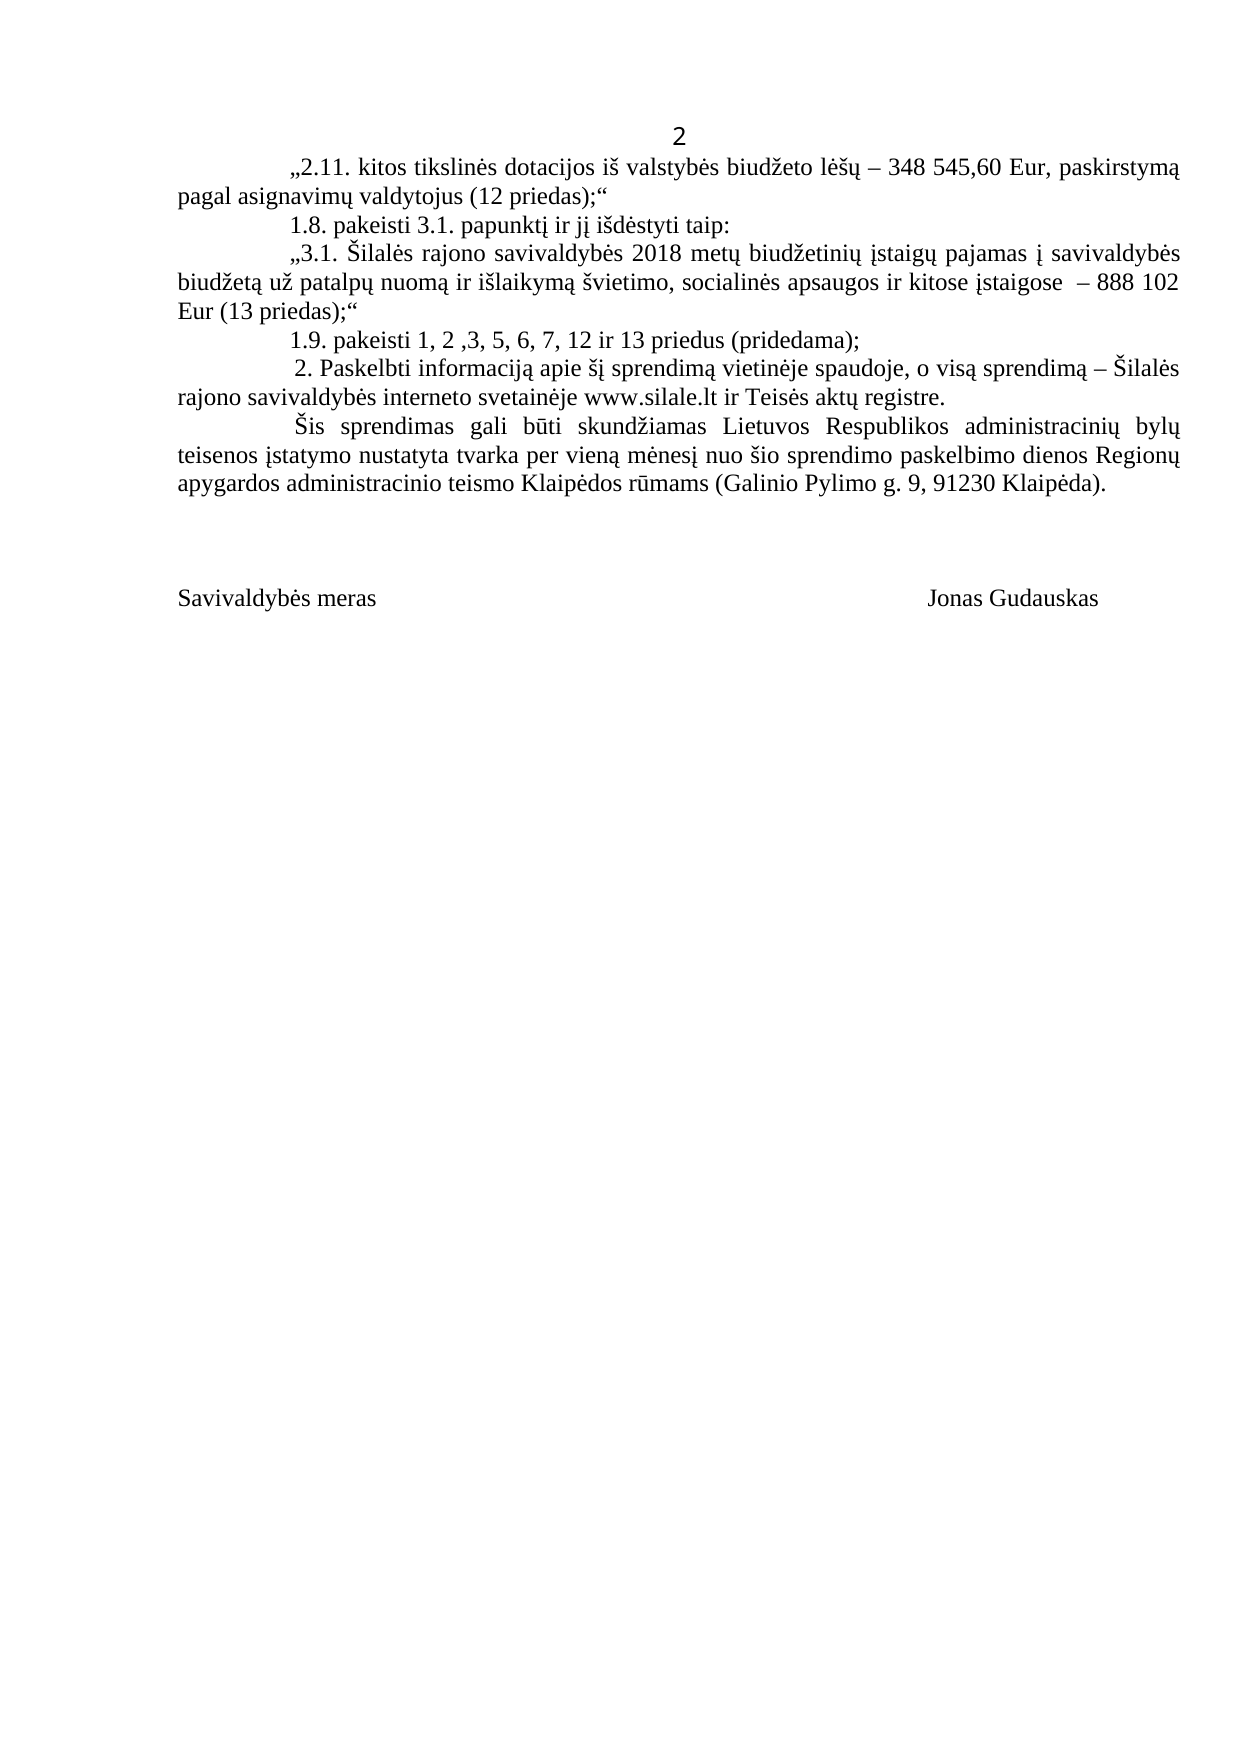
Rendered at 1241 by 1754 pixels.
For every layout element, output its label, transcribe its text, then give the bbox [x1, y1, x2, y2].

text 1.9. pakeisti 1, 2 ,3, 5, 6, 7, 12 ir 13 priedus (pridedama); [177, 325, 1181, 353]
text „2.11. kitos tikslinės dotacijos iš valstybės biudžeto lėšų – 348 545,60 Eur, paskirstymą pagal asignavimų valdytojus (12 priedas);“ [177, 152, 1181, 210]
text Savivaldybės meras Jonas Gudauskas [177, 583, 1181, 612]
text 2. Paskelbti informaciją apie šį sprendimą vietinėje spaudoje, o visą sprendimą – Šilalės rajono savivaldybės interneto svetainėje www.silale.lt ir Teisės aktų registre. [177, 353, 1181, 411]
text 1.8. pakeisti 3.1. papunktį ir jį išdėstyti taip: [177, 210, 1181, 238]
text „3.1. Šilalės rajono savivaldybės 2018 metų biudžetinių įstaigų pajamas į savivaldybės biudžetą už patalpų nuomą ir išlaikymą švietimo, socialinės apsaugos ir kitose įstaigose – 888 102 Eur (13 priedas);“ [177, 238, 1181, 325]
text Šis sprendimas gali būti skundžiamas Lietuvos Respublikos administracinių bylų teisenos įstatymo nustatyta tvarka per vieną mėnesį nuo šio sprendimo paskelbimo dienos Regionų apygardos administracinio teismo Klaipėdos rūmams (Galinio Pylimo g. 9, 91230 Klaipėda). [177, 411, 1181, 497]
